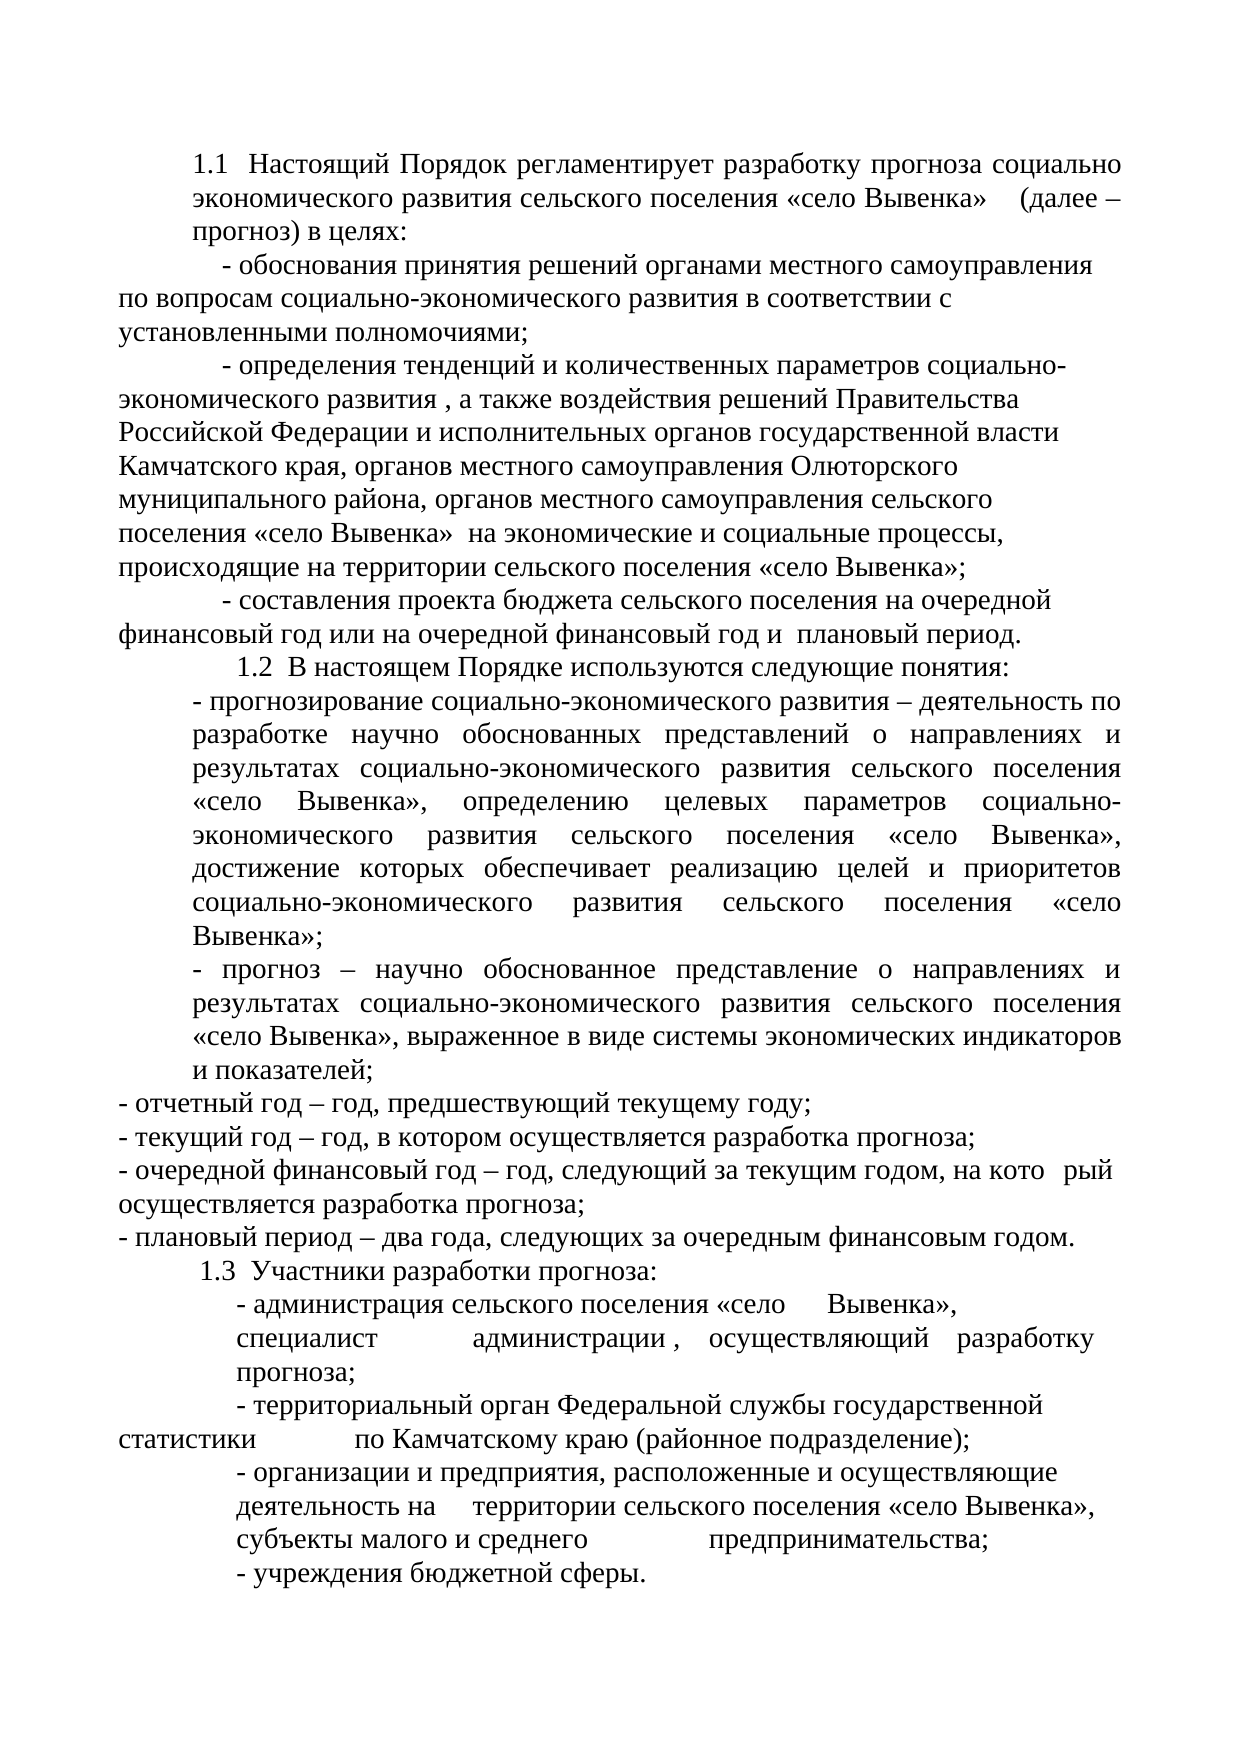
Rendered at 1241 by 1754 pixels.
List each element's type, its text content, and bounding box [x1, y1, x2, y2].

text - составления проекта бюджета сельского поселения на очередной финансовый год или на очередной финансовый год и плановый период. [118, 582, 1122, 649]
text - обоснования принятия решений органами местного самоуправления по вопросам социально-экономического развития в соответствии с установленными полномочиями; [118, 247, 1122, 347]
text - текущий год – год, в котором осуществляется разработка прогноза; [118, 1119, 1122, 1152]
text - прогнозирование социально-экономического развития – деятельность по разработке научно обоснованных представлений о направлениях и результатах социально-экономического развития сельского поселения «село Вывенка», определению целевых параметров социально-экономического развития сельского поселения «село Вывенка», достижение которых обеспечивает реализацию целей и приоритетов социально-экономического развития сельского поселения «село Вывенка»; [192, 683, 1122, 951]
text - организации и предприятия, расположенные и осуществляющие деятельность на территории сельского поселения «село Вывенка», субъекты малого и среднего предпринимательства; [118, 1454, 1122, 1555]
text 1.1 Настоящий Порядок регламентирует разработку прогноза социально экономического развития сельского поселения «село Вывенка» (далее – прогноз) в целях: [192, 146, 1122, 247]
text 1.2 В настоящем Порядке используются следующие понятия: [118, 649, 1122, 683]
text - определения тенденций и количественных параметров социально-экономического развития , а также воздействия решений Правительства Российской Федерации и исполнительных органов государственной власти Камчатского края, органов местного самоуправления Олюторского муниципального района, органов местного самоуправления сельского поселения «село Вывенка» на экономические и социальные процессы, происходящие на территории сельского поселения «село Вывенка»; [118, 347, 1122, 582]
text - плановый период – два года, следующих за очередным финансовым годом. [118, 1219, 1122, 1253]
text - администрация сельского поселения «село Вывенка», специалист администрации , осуществляющий разработку прогноза; [118, 1287, 1122, 1387]
text - учреждения бюджетной сферы. [118, 1555, 1122, 1588]
text - прогноз – научно обоснованное представление о направлениях и результатах социально-экономического развития сельского поселения «село Вывенка», выраженное в виде системы экономических индикаторов и показателей; [192, 951, 1122, 1085]
text - отчетный год – год, предшествующий текущему году; [118, 1085, 1122, 1119]
text - очередной финансовый год – год, следующий за текущим годом, на кото рый осуществляется разработка прогноза; [118, 1152, 1122, 1219]
text 1.3 Участники разработки прогноза: [118, 1253, 1122, 1287]
text - территориальный орган Федеральной службы государственной статистики по Камчатскому краю (районное подразделение); [118, 1387, 1122, 1454]
